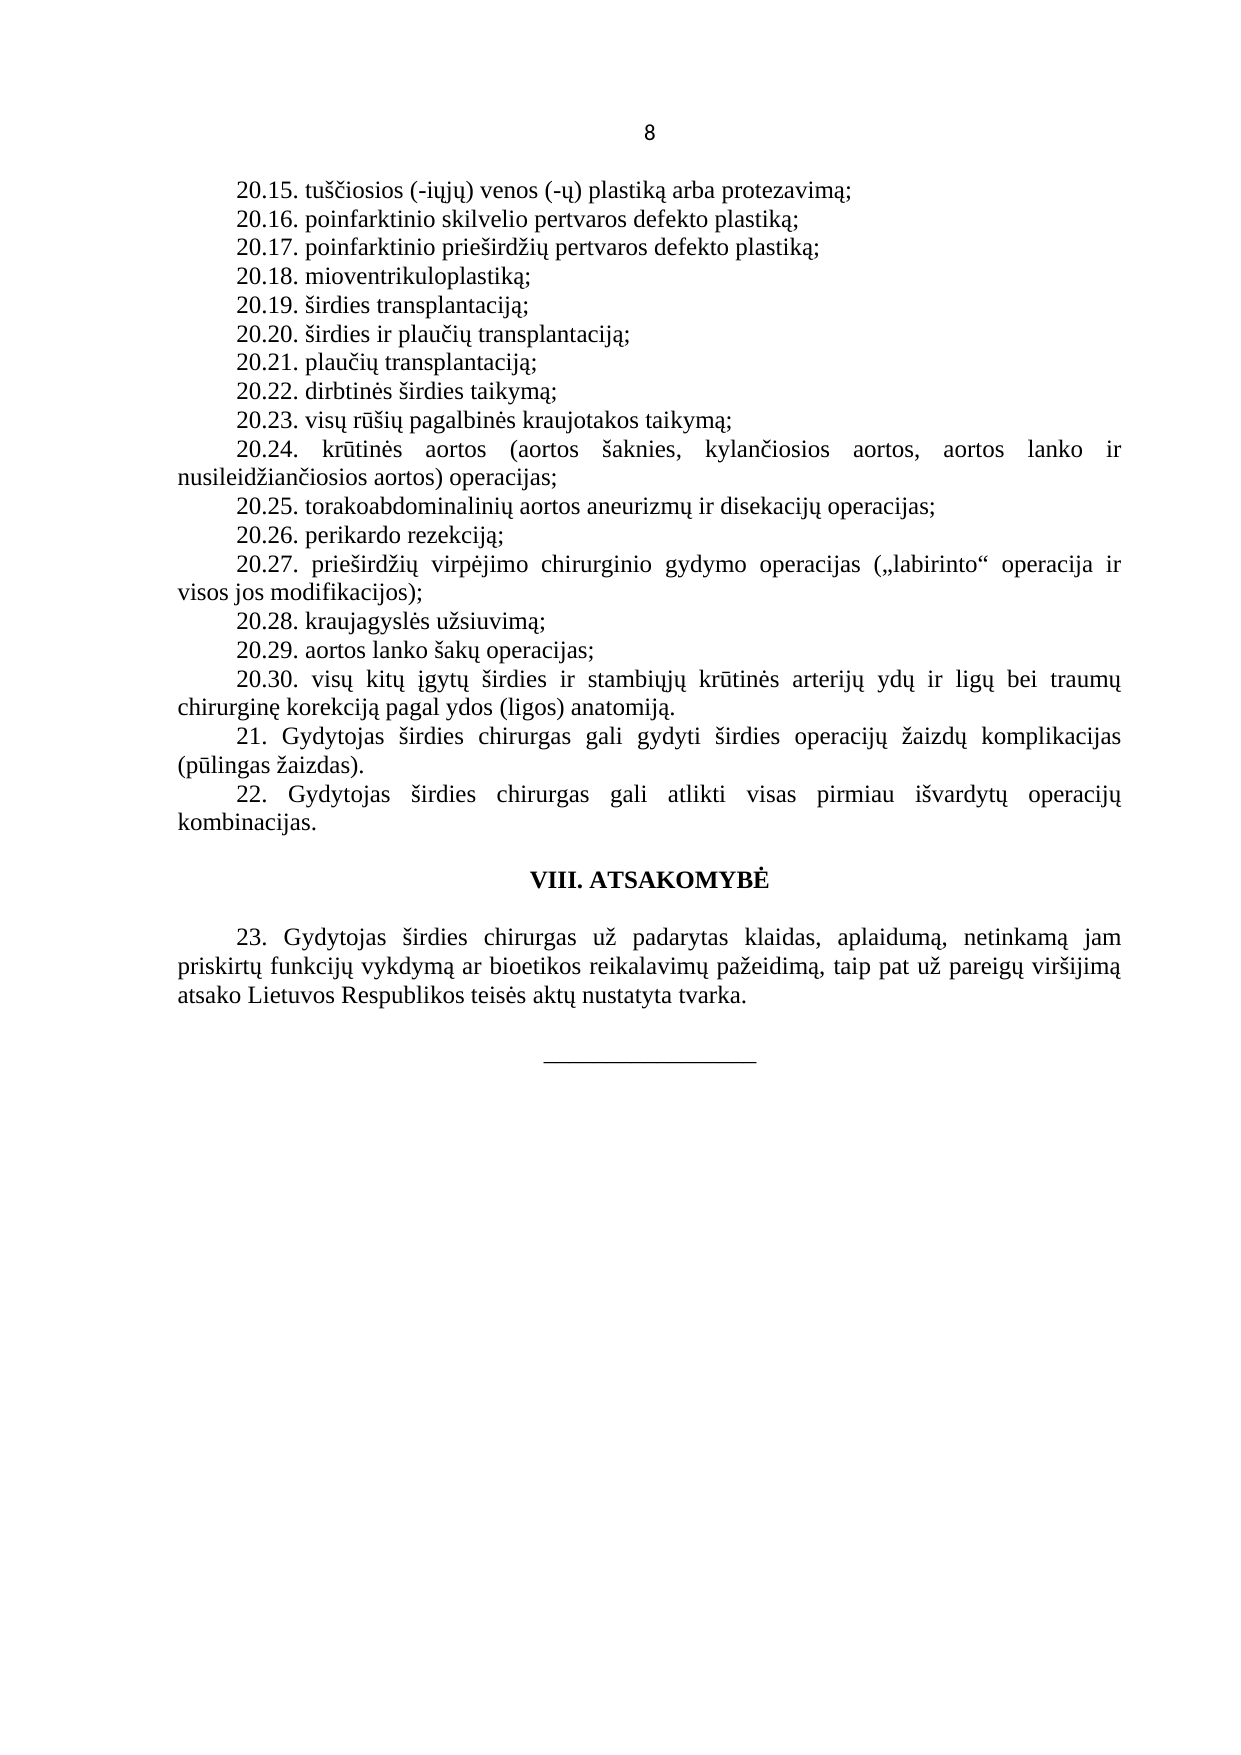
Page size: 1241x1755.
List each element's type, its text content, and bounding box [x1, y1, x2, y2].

text 23. Gydytojas širdies chirurgas už padarytas klaidas, aplaidumą, netinkamą jam priskirtų funkcijų vykdymą ar bioetikos reikalavimų pažeidimą, taip pat už pareigų viršijimą atsako Lietuvos Respublikos teisės aktų nustatyta tvarka. [177, 922, 1122, 1009]
text 20.27. prieširdžių virpėjimo chirurginio gydymo operacijas („labirinto“ operacija ir visos jos modifikacijos); [177, 549, 1122, 606]
text 20.20. širdies ir plaučių transplantaciją; [177, 319, 1122, 347]
text Viii. ATSAKOMYBĖ [177, 865, 1122, 894]
text 20.23. visų rūšių pagalbinės kraujotakos taikymą; [177, 405, 1122, 434]
text 20.29. aortos lanko šakų operacijas; [177, 635, 1122, 664]
text 20.15. tuščiosios (-iųjų) venos (-ų) plastiką arba protezavimą; [177, 175, 1122, 204]
text 20.26. perikardo rezekciją; [177, 520, 1122, 549]
text 20.18. mioventrikuloplastiką; [177, 261, 1122, 290]
text 20.22. dirbtinės širdies taikymą; [177, 376, 1122, 405]
text _________________ [177, 1037, 1122, 1066]
text 20.16. poinfarktinio skilvelio pertvaros defekto plastiką; [177, 204, 1122, 232]
text 20.30. visų kitų įgytų širdies ir stambiųjų krūtinės arterijų ydų ir ligų bei traumų chirurginę korekciją pagal ydos (ligos) anatomiją. [177, 664, 1122, 721]
text 22. Gydytojas širdies chirurgas gali atlikti visas pirmiau išvardytų operacijų kombinacijas. [177, 779, 1122, 836]
text 20.17. poinfarktinio prieširdžių pertvaros defekto plastiką; [177, 232, 1122, 261]
text 20.19. širdies transplantaciją; [177, 290, 1122, 319]
text 20.25. torakoabdominalinių aortos aneurizmų ir disekacijų operacijas; [177, 491, 1122, 520]
text 21. Gydytojas širdies chirurgas gali gydyti širdies operacijų žaizdų komplikacijas (pūlingas žaizdas). [177, 721, 1122, 779]
text 20.28. kraujagyslės užsiuvimą; [177, 606, 1122, 635]
text 20.24. krūtinės aortos (aortos šaknies, kylančiosios aortos, aortos lanko ir nusileidžiančiosios aortos) operacijas; [177, 434, 1122, 491]
text 20.21. plaučių transplantaciją; [177, 347, 1122, 376]
